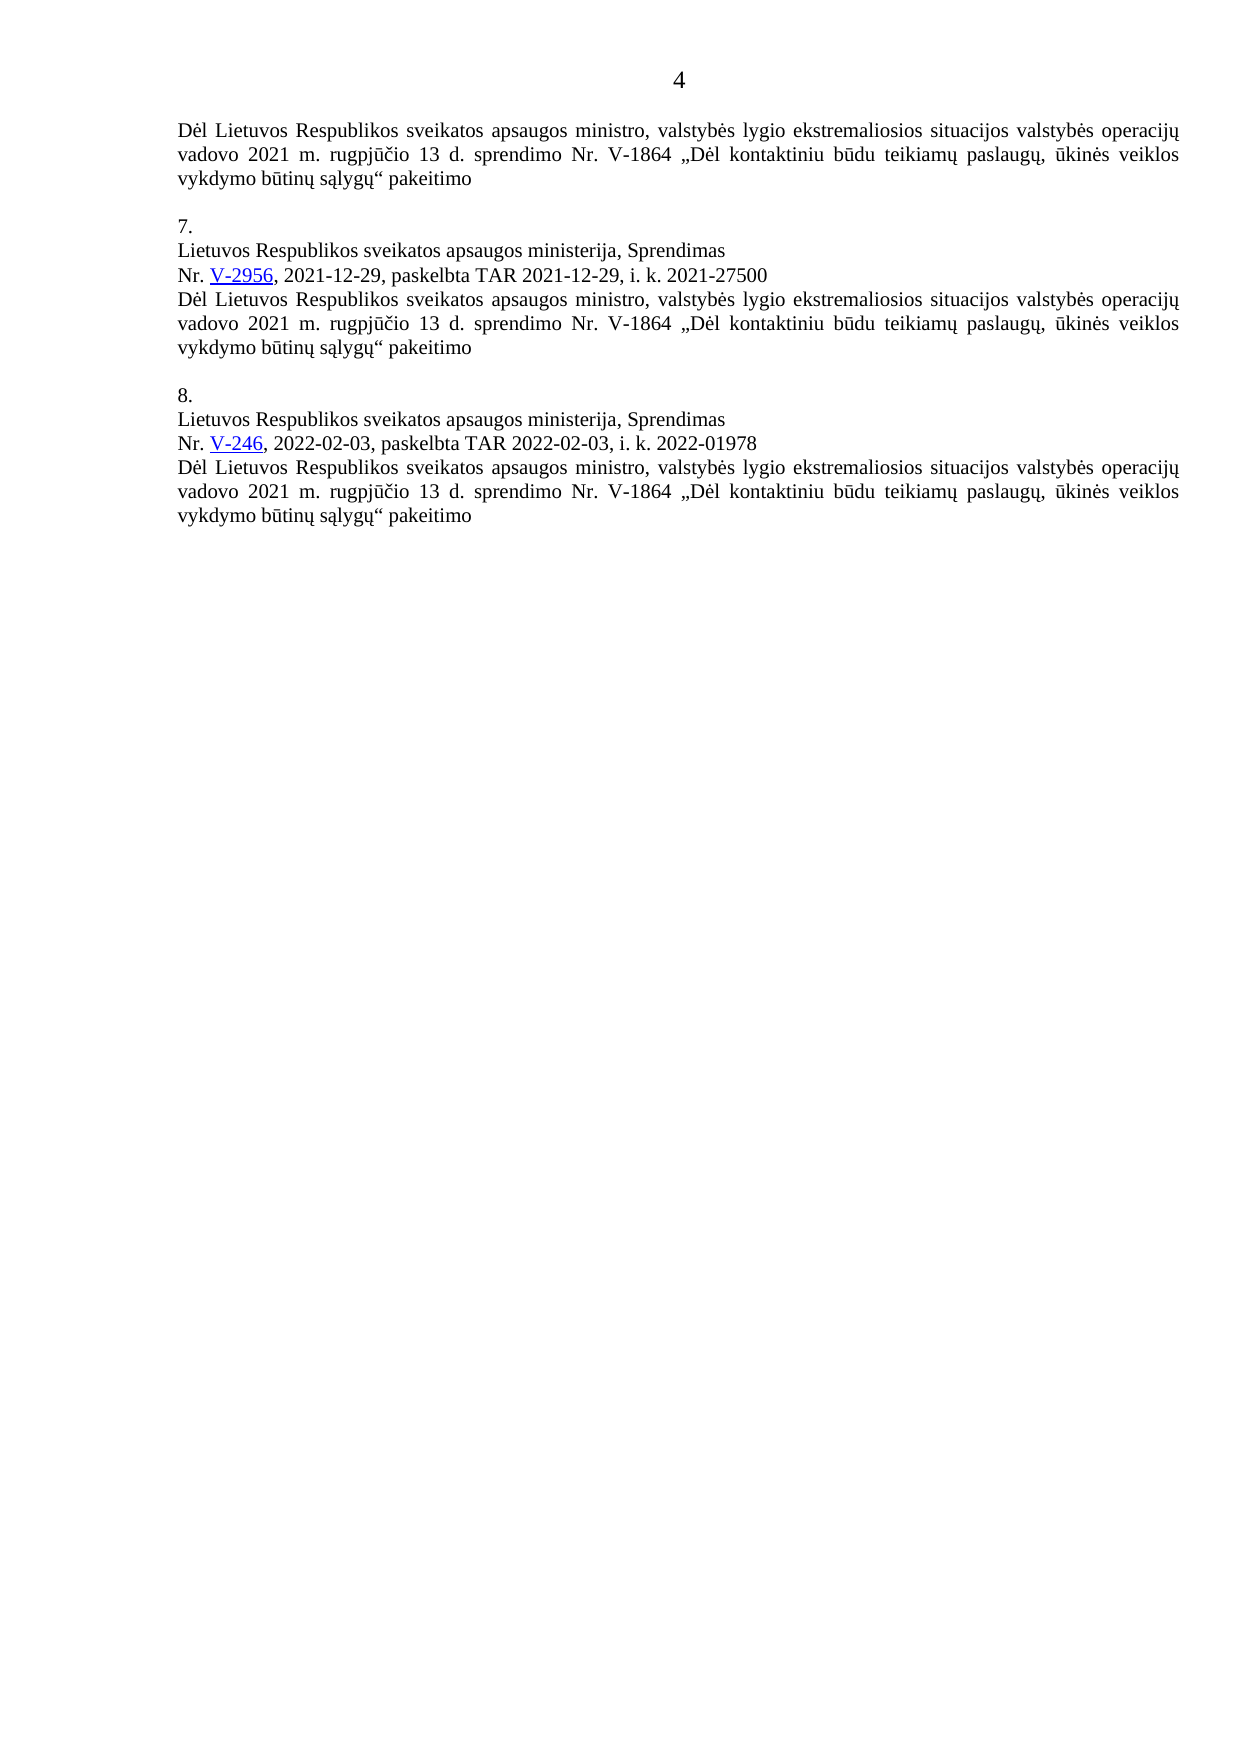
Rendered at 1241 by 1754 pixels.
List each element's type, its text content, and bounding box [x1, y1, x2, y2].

text 7. [177, 214, 1181, 238]
text Nr. V-2956, 2021-12-29, paskelbta TAR 2021-12-29, i. k. 2021-27500 [177, 262, 1181, 287]
text 8. [177, 383, 1181, 407]
text Dėl Lietuvos Respublikos sveikatos apsaugos ministro, valstybės lygio ekstremaliosios situacijos valstybės operacijų vadovo 2021 m. rugpjūčio 13 d. sprendimo Nr. V-1864 „Dėl kontaktiniu būdu teikiamų paslaugų, ūkinės veiklos vykdymo būtinų sąlygų“ pakeitimo [177, 455, 1181, 527]
text Dėl Lietuvos Respublikos sveikatos apsaugos ministro, valstybės lygio ekstremaliosios situacijos valstybės operacijų vadovo 2021 m. rugpjūčio 13 d. sprendimo Nr. V-1864 „Dėl kontaktiniu būdu teikiamų paslaugų, ūkinės veiklos vykdymo būtinų sąlygų“ pakeitimo [177, 287, 1181, 359]
text Lietuvos Respublikos sveikatos apsaugos ministerija, Sprendimas [177, 238, 1181, 262]
text Dėl Lietuvos Respublikos sveikatos apsaugos ministro, valstybės lygio ekstremaliosios situacijos valstybės operacijų vadovo 2021 m. rugpjūčio 13 d. sprendimo Nr. V-1864 „Dėl kontaktiniu būdu teikiamų paslaugų, ūkinės veiklos vykdymo būtinų sąlygų“ pakeitimo [177, 118, 1181, 190]
text Nr. V-246, 2022-02-03, paskelbta TAR 2022-02-03, i. k. 2022-01978 [177, 431, 1181, 455]
text Lietuvos Respublikos sveikatos apsaugos ministerija, Sprendimas [177, 407, 1181, 431]
